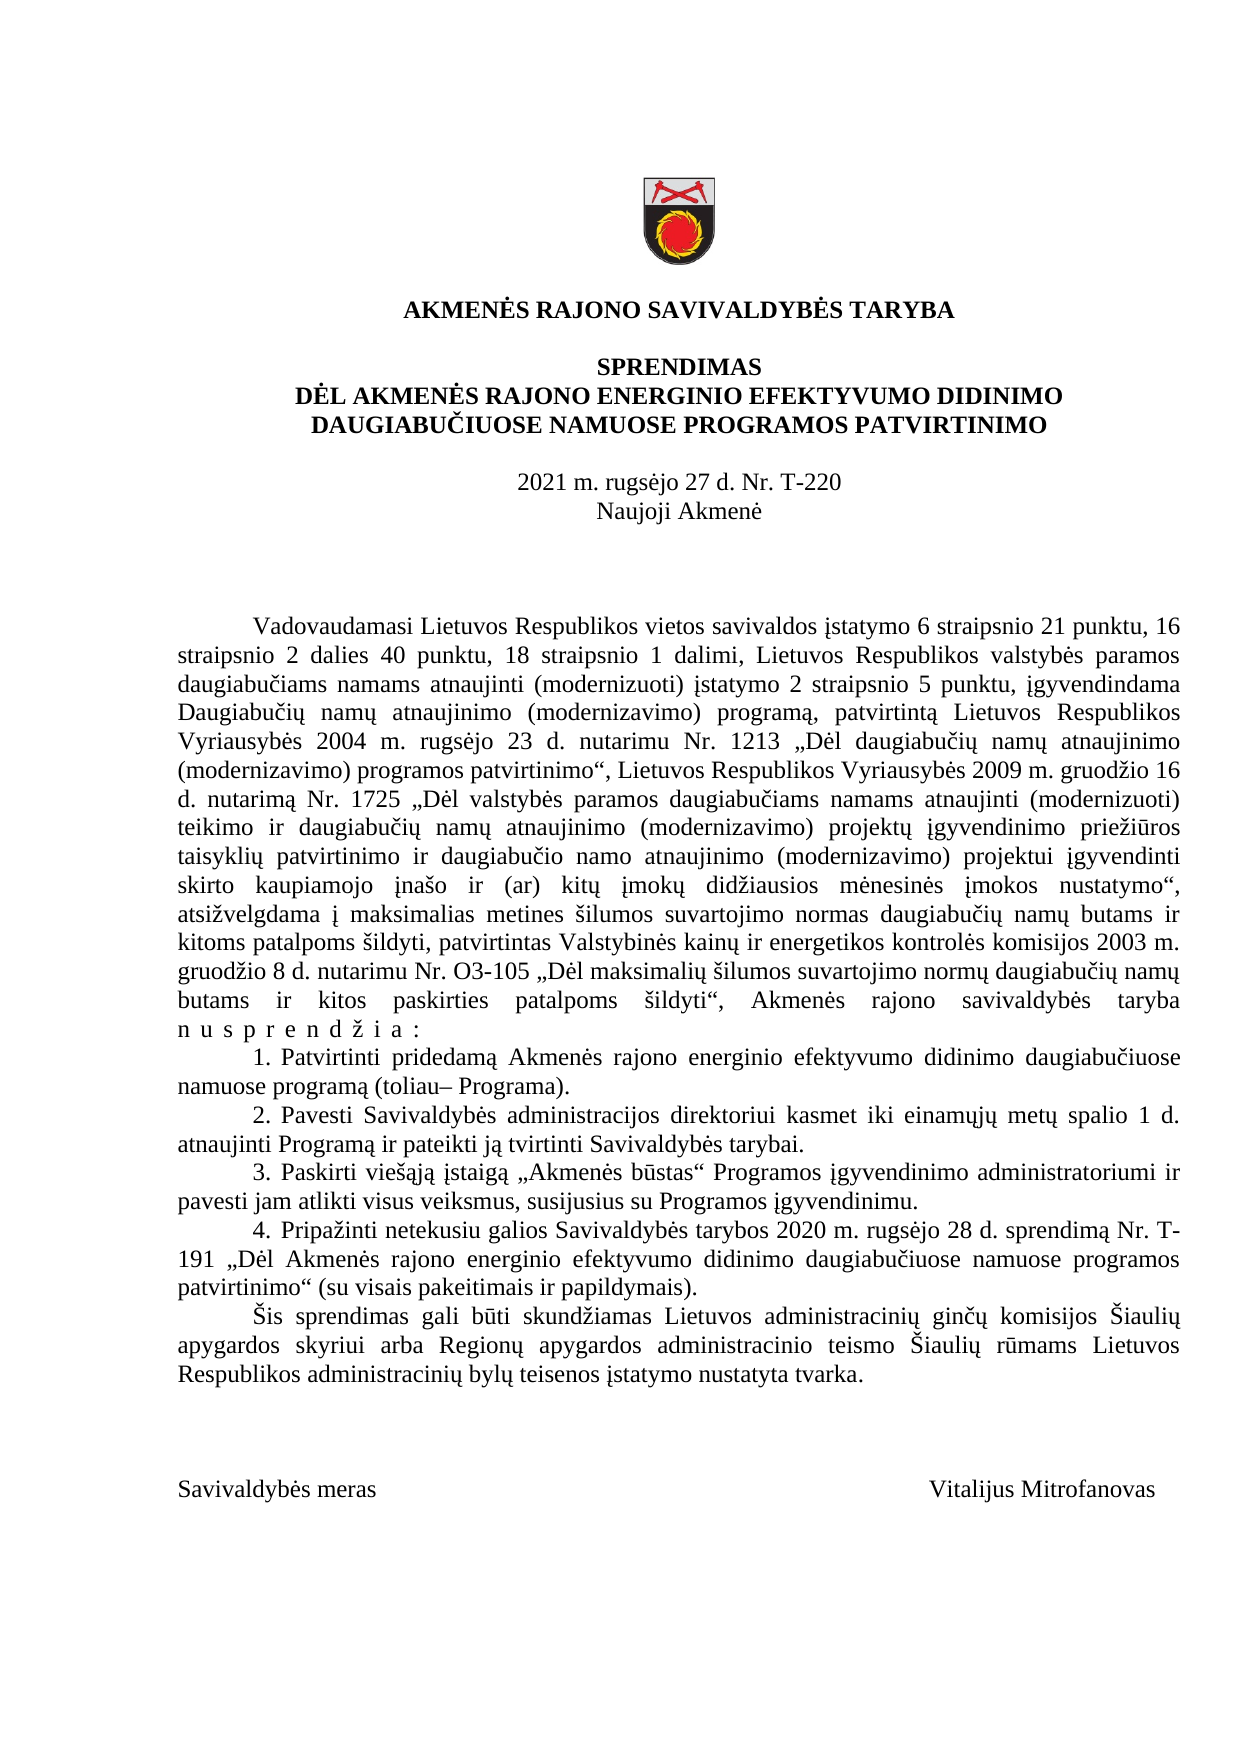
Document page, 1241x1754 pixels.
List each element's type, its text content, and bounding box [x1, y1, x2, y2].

text 2. Pavesti Savivaldybės administracijos direktoriui kasmet iki einamųjų metų spalio 1 d. atnaujinti Programą ir pateikti ją tvirtinti Savivaldybės tarybai. [177, 1100, 1181, 1157]
text 2021 m. rugsėjo 27 d. Nr. T-220 [177, 467, 1181, 496]
text 4. Pripažinti netekusiu galios Savivaldybės tarybos 2020 m. rugsėjo 28 d. sprendimą Nr. T-191 „Dėl Akmenės rajono energinio efektyvumo didinimo daugiabučiuose namuose programos patvirtinimo“ (su visais pakeitimais ir papildymais). [177, 1215, 1181, 1301]
text 1. Patvirtinti pridedamą Akmenės rajono energinio efektyvumo didinimo daugiabučiuose namuose programą (toliau– Programa). [177, 1042, 1181, 1100]
text 3. Paskirti viešąją įstaigą „Akmenės būstas“ Programos įgyvendinimo administratoriumi ir pavesti jam atlikti visus veiksmus, susijusius su Programos įgyvendinimu. [177, 1157, 1181, 1215]
text SPRENDIMAS [177, 352, 1181, 381]
text Naujoji Akmenė [177, 496, 1181, 525]
text DĖL AKMENĖS RAJONO ENERGINIO EFEKTYVUMO DIDINIMO DAUGIABUČIUOSE NAMUOSE PROGRAMOS PATVIRTINIMO [177, 381, 1181, 439]
text Vadovaudamasi Lietuvos Respublikos vietos savivaldos įstatymo 6 straipsnio 21 punktu, 16 straipsnio 2 dalies 40 punktu, 18 straipsnio 1 dalimi, Lietuvos Respublikos valstybės paramos daugiabučiams namams atnaujinti (modernizuoti) įstatymo 2 straipsnio 5 punktu, įgyvendindama Daugiabučių namų atnaujinimo (modernizavimo) programą, patvirtintą Lietuvos Respublikos Vyriausybės 2004 m. rugsėjo 23 d. nutarimu Nr. 1213 „Dėl daugiabučių namų atnaujinimo (modernizavimo) programos patvirtinimo“, Lietuvos Respublikos Vyriausybės 2009 m. gruodžio 16 d. nutarimą Nr. 1725 „Dėl valstybės paramos daugiabučiams namams atnaujinti (modernizuoti) teikimo ir daugiabučių namų atnaujinimo (modernizavimo) projektų įgyvendinimo priežiūros taisyklių patvirtinimo ir daugiabučio namo atnaujinimo (modernizavimo) projektui įgyvendinti skirto kaupiamojo įnašo ir (ar) kitų įmokų didžiausios mėnesinės įmokos nustatymo“, atsižvelgdama į maksimalias metines šilumos suvartojimo normas daugiabučių namų butams ir kitoms patalpoms šildyti, patvirtintas Valstybinės kainų ir energetikos kontrolės komisijos 2003 m. gruodžio 8 d. nutarimu Nr. O3-105 „Dėl maksimalių šilumos suvartojimo normų daugiabučių namų butams ir kitos paskirties patalpoms šildyti“, Akmenės rajono savivaldybės taryba nusprendžia: [177, 611, 1181, 1042]
text AKMENĖS RAJONO SAVIVALDYBĖS TARYBA [177, 295, 1181, 324]
text Šis sprendimas gali būti skundžiamas Lietuvos administracinių ginčų komisijos Šiaulių apygardos skyriui arba Regionų apygardos administracinio teismo Šiaulių rūmams Lietuvos Respublikos administracinių bylų teisenos įstatymo nustatyta tvarka. [177, 1301, 1181, 1387]
text Savivaldybės meras Vitalijus Mitrofanovas [177, 1474, 1181, 1502]
